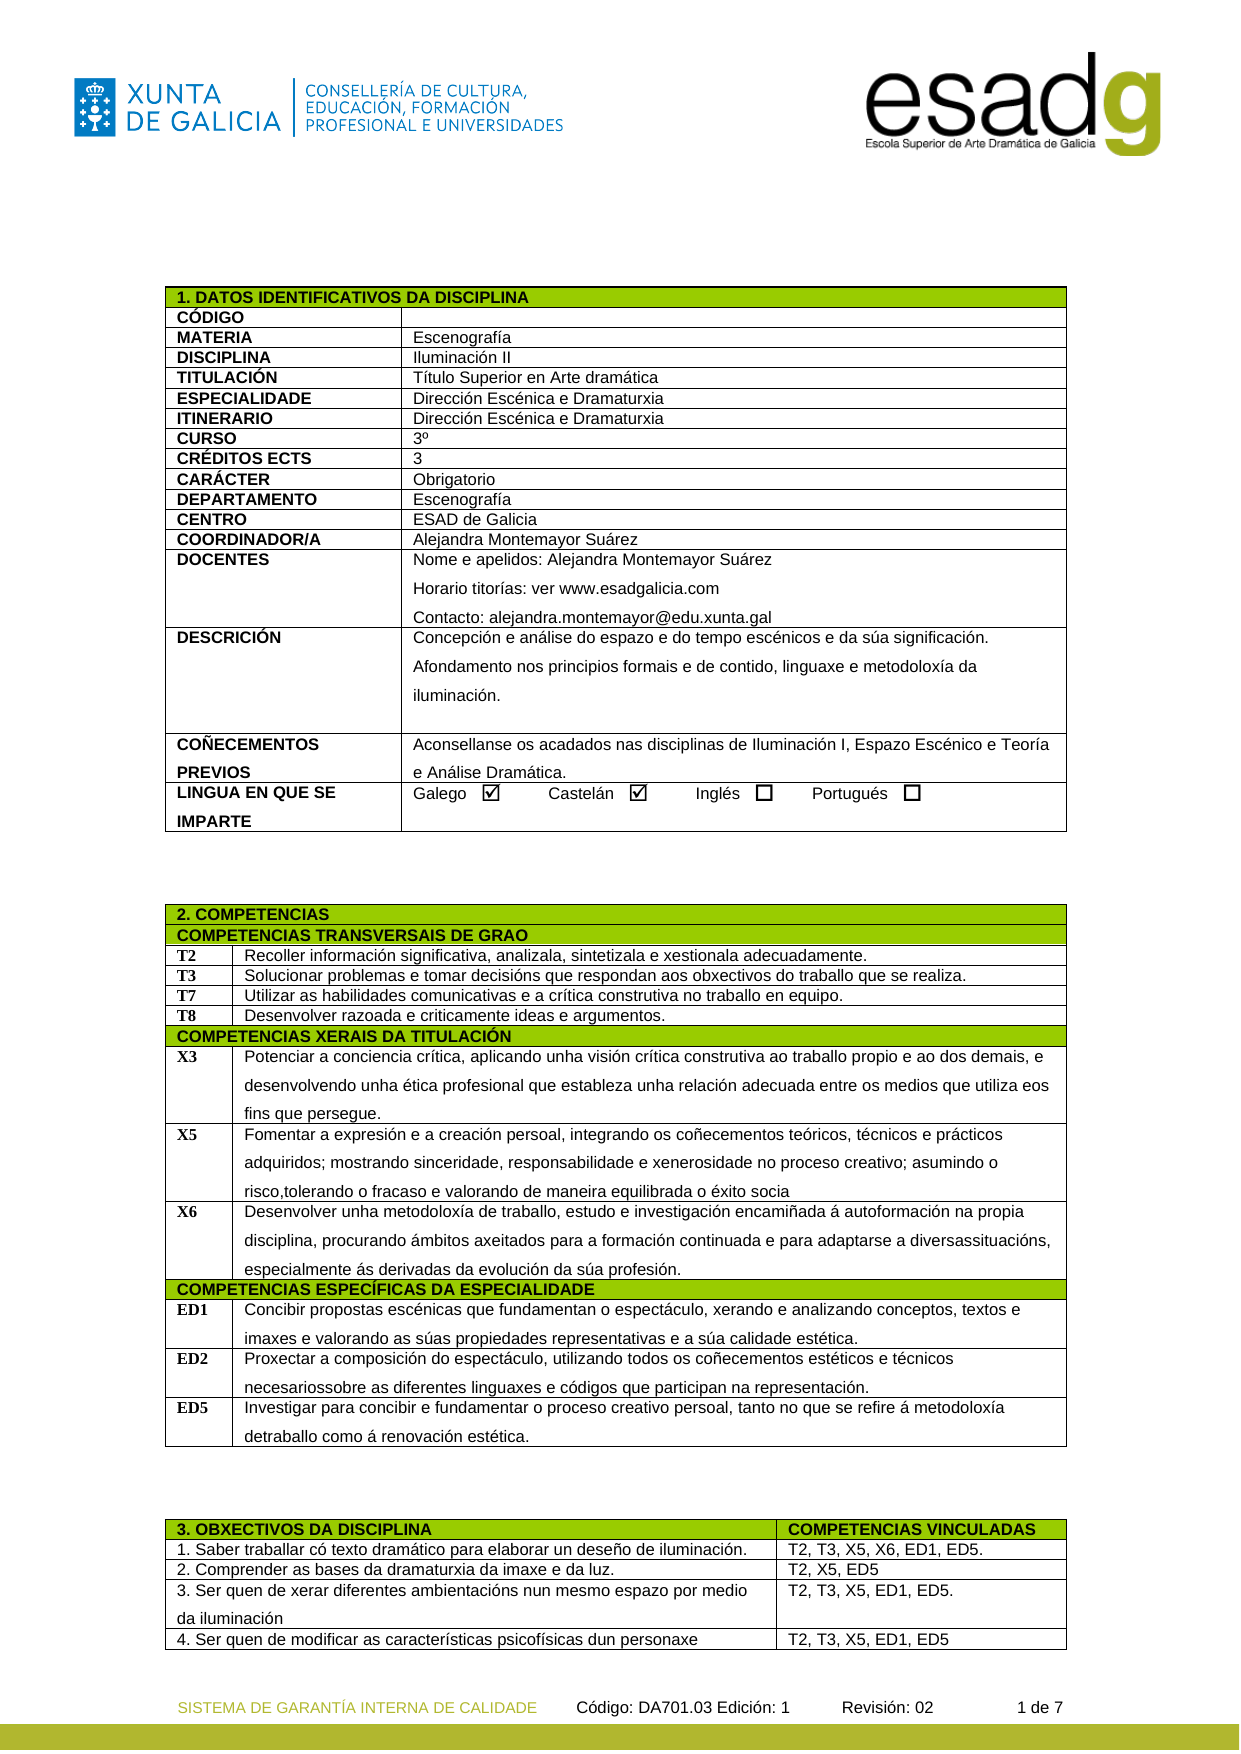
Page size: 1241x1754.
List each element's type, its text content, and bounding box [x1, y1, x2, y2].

table_cell Recoller información significativa, analizala, sintetizala e xestionala adecuadamente. [233, 946, 1066, 965]
table_cell T2, T3, X5, X6, ED1, ED5. [777, 1540, 1066, 1559]
table_cell Investigar para concibir e fundamentar o proceso creativo persoal, tanto no que se refire á metodoloxía detraballo como á renovación estética. [233, 1398, 1066, 1446]
table_cell MATERIA [166, 328, 401, 347]
table_cell COMPETENCIAS XERAIS DA TITULACIÓN [166, 1026, 1066, 1046]
table_cell CURSO [166, 429, 401, 448]
table_cell LINGUA EN QUE SE IMPARTE [166, 783, 401, 831]
table_cell Nome e apelidos: Alejandra Montemayor Suárez Horario titorías: ver www.esadgalicia.com Contacto: alejandra.montemayor@edu.xunta.gal [402, 550, 1066, 627]
table_cell ED2 [166, 1349, 232, 1397]
table_cell 2. Comprender as bases da dramaturxia da imaxe e da luz. [166, 1560, 776, 1579]
table_cell ESPECIALIDADE [166, 389, 401, 408]
table_header 3. OBXECTIVOS DA DISCIPLINA [166, 1520, 776, 1539]
table_cell Fomentar a expresión e a creación persoal, integrando os coñecementos teóricos, técnicos e prácticos adquiridos; mostrando sinceridade, responsabilidade e xenerosidade no proceso creativo; asumindo o risco,tolerando o fracaso e valorando de maneira equilibrada o éxito socia [233, 1124, 1066, 1201]
table_cell Concibir propostas escénicas que fundamentan o espectáculo, xerando e analizando conceptos, textos e imaxes e valorando as súas propiedades representativas e a súa calidade estética. [233, 1300, 1066, 1348]
table_cell X6 [166, 1202, 232, 1279]
table_cell Alejandra Montemayor Suárez [402, 530, 1066, 549]
table_cell CARÁCTER [166, 469, 401, 488]
table_cell DESCRICIÓN [166, 628, 401, 733]
table_cell T8 [166, 1006, 232, 1025]
table_cell Utilizar as habilidades comunicativas e a crítica construtiva no traballo en equipo. [233, 986, 1066, 1005]
table_header 1. DATOS IDENTIFICATIVOS DA DISCIPLINA [166, 288, 1066, 307]
table_cell 3. Ser quen de xerar diferentes ambientacións nun mesmo espazo por medio da iluminación [166, 1580, 776, 1628]
table_cell COMPETENCIAS ESPECÍFICAS DA ESPECIALIDADE [166, 1280, 1066, 1299]
table_cell Aconsellanse os acadados nas disciplinas de Iluminación I, Espazo Escénico e Teoría e Análise Dramática. [402, 734, 1066, 782]
table_cell Proxectar a composición do espectáculo, utilizando todos os coñecementos estéticos e técnicos necesariossobre as diferentes linguaxes e códigos que participan na representación. [233, 1349, 1066, 1397]
table_cell X3 [166, 1047, 232, 1123]
table_cell CÓDIGO [166, 308, 401, 327]
table_cell ED5 [166, 1398, 232, 1446]
table_cell T2 [166, 946, 232, 965]
picture [0, 1724, 1241, 1750]
table_cell CRÉDITOS ECTS [166, 449, 401, 468]
table_cell DOCENTES [166, 550, 401, 627]
table_cell X5 [166, 1124, 232, 1201]
table_cell COORDINADOR/A [166, 530, 401, 549]
table_cell COMPETENCIAS TRANSVERSAIS DE GRAO [166, 925, 1066, 944]
table_cell Escenografía [402, 328, 1066, 347]
table_cell 3º [402, 429, 1066, 448]
table_cell T2, X5, ED5 [777, 1560, 1066, 1579]
table_cell Desenvolver unha metodoloxía de traballo, estudo e investigación encamiñada á autoformación na propia disciplina, procurando ámbitos axeitados para a formación continuada e para adaptarse a diversassituacións, especialmente ás derivadas da evolución da súa profesión. [233, 1202, 1066, 1279]
table_cell TITULACIÓN [166, 368, 401, 387]
table_cell Solucionar problemas e tomar decisións que respondan aos obxectivos do traballo que se realiza. [233, 966, 1066, 985]
table_cell DISCIPLINA [166, 348, 401, 367]
table_header COMPETENCIAS VINCULADAS [777, 1520, 1066, 1539]
table_cell DEPARTAMENTO [166, 490, 401, 509]
table_cell Título Superior en Arte dramática [402, 368, 1066, 387]
table_cell ED1 [166, 1300, 232, 1348]
table_cell T2, T3, X5, ED1, ED5 [777, 1629, 1066, 1648]
table_cell Concepción e análise do espazo e do tempo escénicos e da súa significación. Afondamento nos principios formais e de contido, linguaxe e metodoloxía da iluminación. [402, 628, 1066, 733]
table_cell Obrigatorio [402, 469, 1066, 488]
table_cell 1. Saber traballar có texto dramático para elaborar un deseño de iluminación. [166, 1540, 776, 1559]
table_cell Galego  Castelán  Inglés  Portugués  [402, 783, 1066, 831]
table_cell ESAD de Galicia [402, 510, 1066, 529]
table_cell T7 [166, 986, 232, 1005]
table_cell Iluminación II [402, 348, 1066, 367]
table_cell Dirección Escénica e Dramaturxia [402, 389, 1066, 408]
table_cell T2, T3, X5, ED1, ED5. [777, 1580, 1066, 1628]
table_cell T3 [166, 966, 232, 985]
picture [865, 51, 1161, 156]
table_cell COÑECEMENTOS PREVIOS [166, 734, 401, 782]
table_header 2. COMPETENCIAS [166, 905, 1066, 924]
table_cell Desenvolver razoada e criticamente ideas e argumentos. [233, 1006, 1066, 1025]
table_cell Dirección Escénica e Dramaturxia [402, 409, 1066, 428]
table_cell ITINERARIO [166, 409, 401, 428]
table_cell 4. Ser quen de modificar as características psicofísicas dun personaxe [166, 1629, 776, 1648]
table_cell CENTRO [166, 510, 401, 529]
table_cell Escenografía [402, 490, 1066, 509]
table_cell 3 [402, 449, 1066, 468]
table_cell Potenciar a conciencia crítica, aplicando unha visión crítica construtiva ao traballo propio e ao dos demais, e desenvolvendo unha ética profesional que estableza unha relación adecuada entre os medios que utiliza eos fins que persegue. [233, 1047, 1066, 1123]
picture [74, 78, 563, 137]
table_cell [402, 308, 1066, 327]
